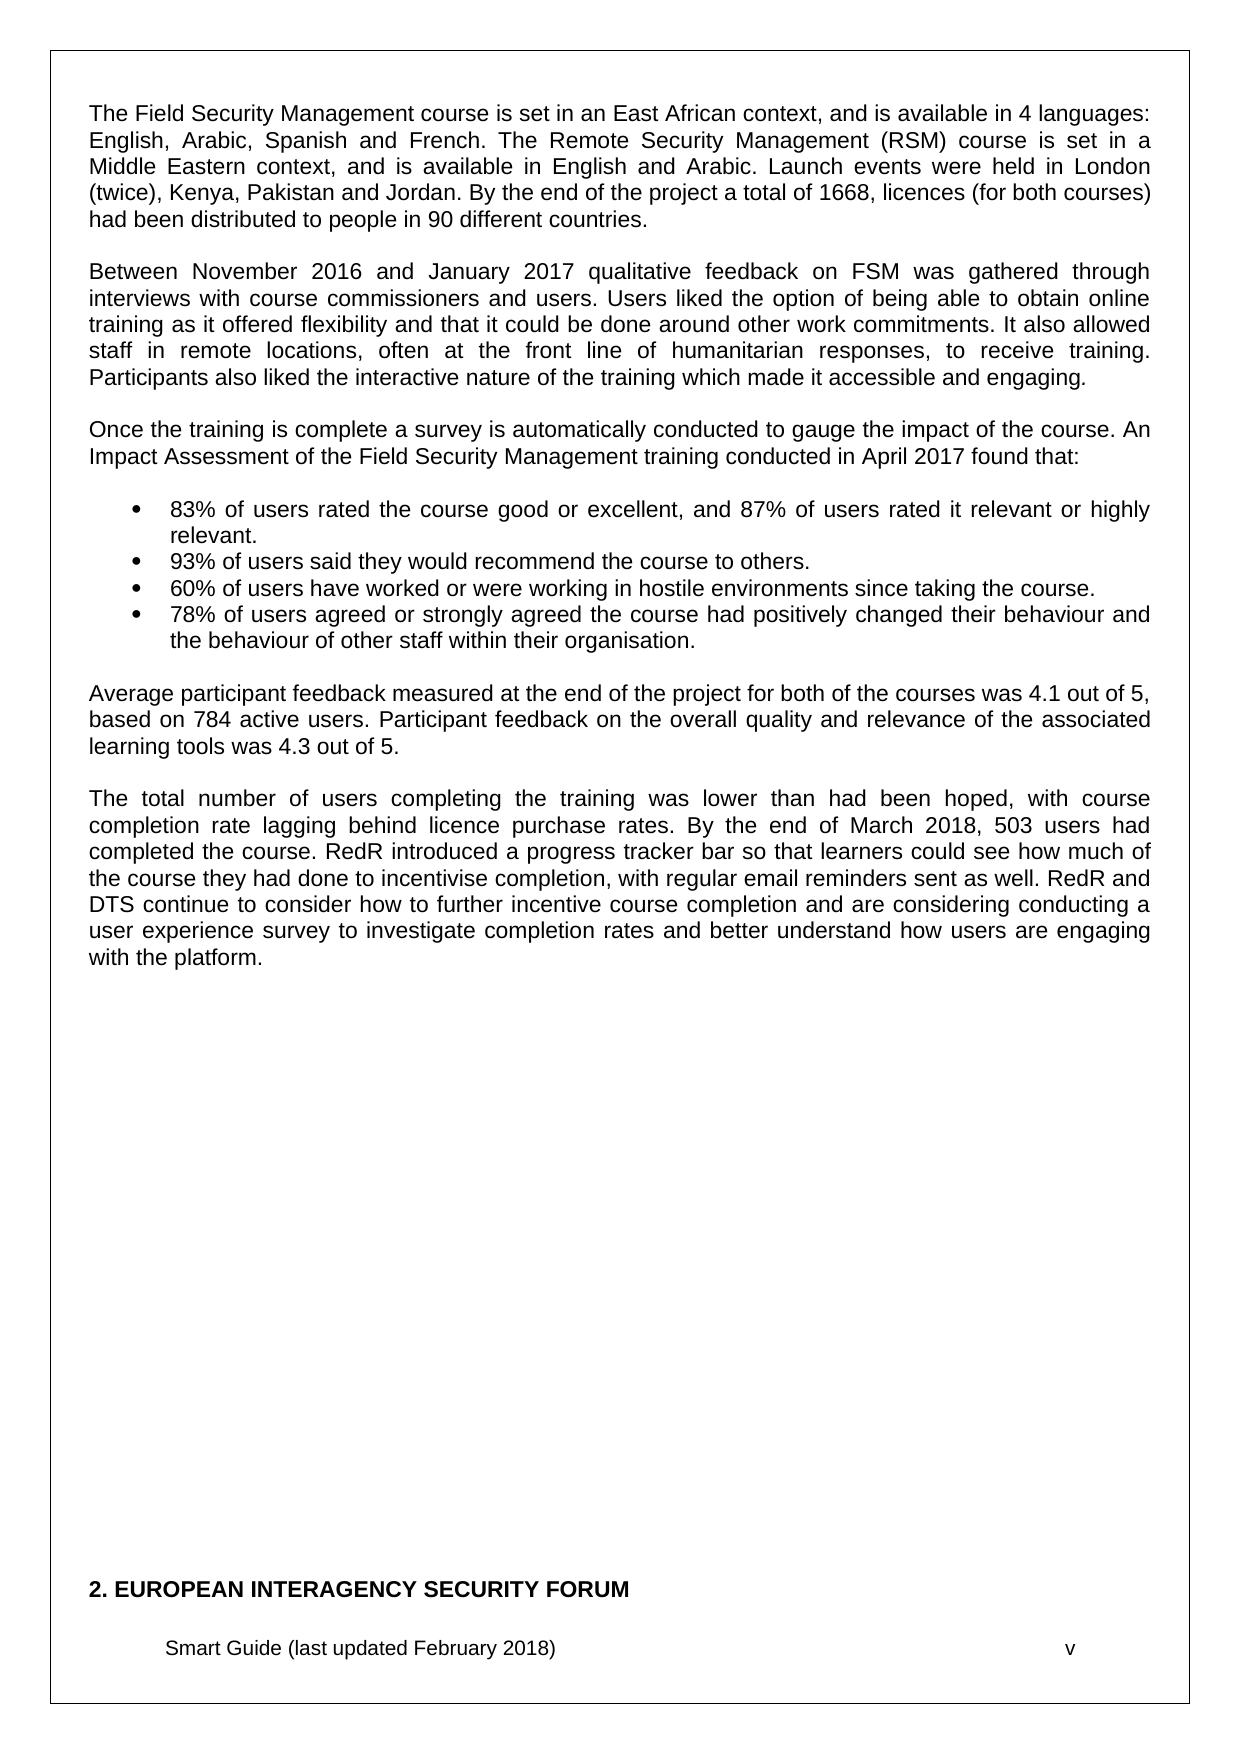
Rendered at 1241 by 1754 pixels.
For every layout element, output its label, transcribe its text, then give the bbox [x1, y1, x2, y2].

text The total number of users completing the training was lower than had been hoped, with course completion rate lagging behind licence purchase rates. By the end of March 2018, 503 users had completed the course. RedR introduced a progress tracker bar so that learners could see how much of the course they had done to incentivise completion, with regular email reminders sent as well. RedR and DTS continue to consider how to further incentive course completion and are considering conducting a user experience survey to investigate completion rates and better understand how users are engaging with the platform. [89, 785, 1152, 970]
list 93% of users said they would recommend the course to others. [132, 548, 1152, 574]
text Once the training is complete a survey is automatically conducted to gauge the impact of the course. An Impact Assessment of the Field Security Management training conducted in April 2017 found that: [89, 416, 1152, 469]
text 2. EUROPEAN INTERAGENCY SECURITY FORUM [89, 1576, 1152, 1602]
text The Field Security Management course is set in an East African context, and is available in 4 languages: English, Arabic, Spanish and French. The Remote Security Management (RSM) course is set in a Middle Eastern context, and is available in English and Arabic. Launch events were held in London (twice), Kenya, Pakistan and Jordan. By the end of the project a total of 1668, licences (for both courses) had been distributed to people in 90 different countries. [89, 100, 1152, 232]
text Average participant feedback measured at the end of the project for both of the courses was 4.1 out of 5, based on 784 active users. Participant feedback on the overall quality and relevance of the associated learning tools was 4.3 out of 5. [89, 680, 1152, 759]
text Between November 2016 and January 2017 qualitative feedback on FSM was gathered through interviews with course commissioners and users. Users liked the option of being able to obtain online training as it offered flexibility and that it could be done around other work commitments. It also allowed staff in remote locations, often at the front line of humanitarian responses, to receive training. Participants also liked the interactive nature of the training which made it accessible and engaging. [89, 258, 1152, 390]
list 83% of users rated the course good or excellent, and 87% of users rated it relevant or highly relevant. [132, 496, 1152, 548]
list 60% of users have worked or were working in hostile environments since taking the course. [132, 574, 1152, 601]
list 78% of users agreed or strongly agreed the course had positively changed their behaviour and the behaviour of other staff within their organisation. [132, 601, 1152, 654]
